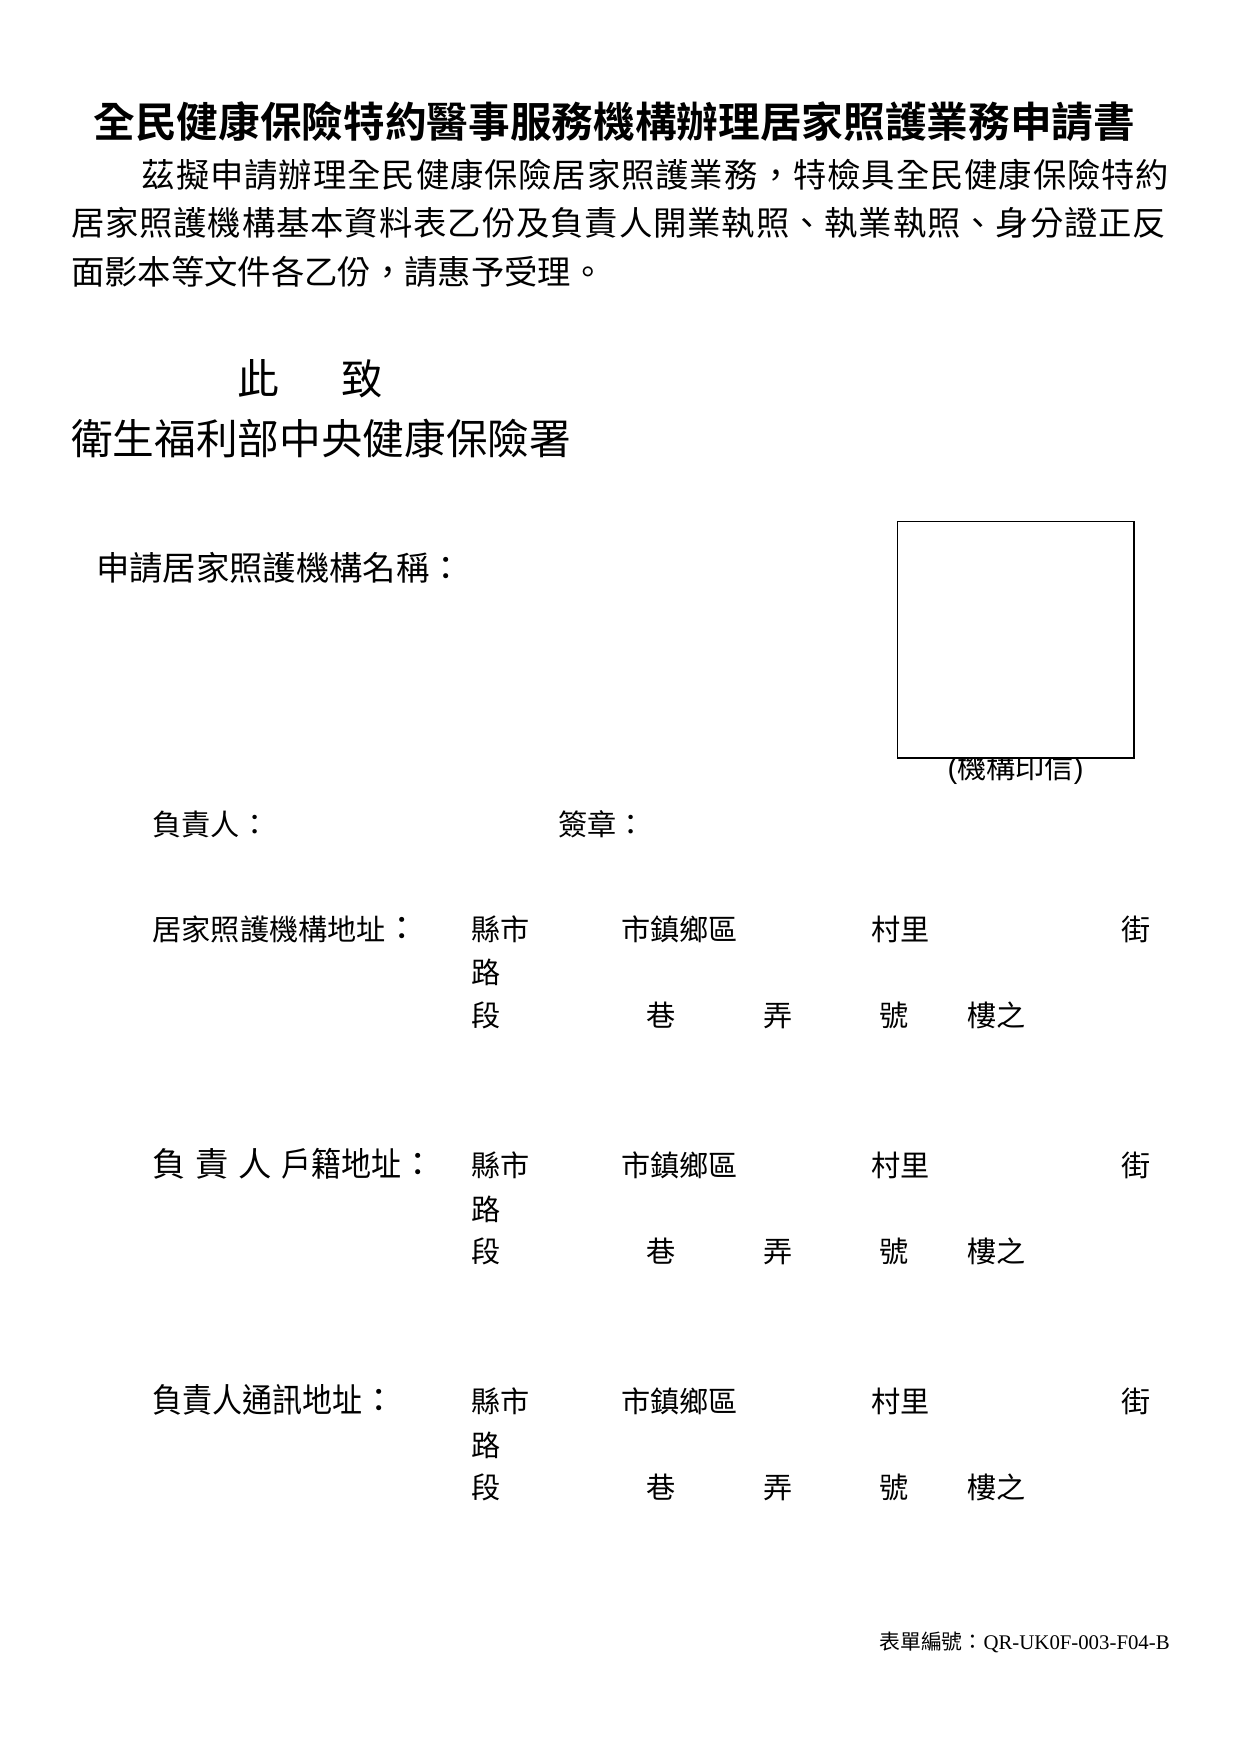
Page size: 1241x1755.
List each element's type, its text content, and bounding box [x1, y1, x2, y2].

text 申請居家照護機構名稱： [71, 538, 897, 590]
text 茲擬申請辦理全民健康保險居家照護業務，特檢具全民健康保險特約居家照護機構基本資料表乙份及負責人開業執照、執業執照、身分證正反面影本等文件各乙份，請惠予受理。 [71, 149, 1169, 294]
text 此 致 [71, 346, 1169, 406]
text 居家照護機構地址： 縣市 市鎮鄉區 村里 街路 段 巷 弄 號 樓之 [152, 902, 1169, 1035]
text 負責人戶籍地址： 縣市 市鎮鄉區 村里 街路 段 巷 弄 號 樓之 [152, 1138, 1169, 1271]
text 全民健康保險特約醫事服務機構辦理居家照護業務申請書 [58, 89, 1169, 149]
text 負責人： 簽章： [71, 802, 1169, 844]
text 衛生福利部中央健康保險署 [71, 406, 1169, 466]
text [1135, 538, 1169, 590]
text (機構印信) [71, 737, 1169, 789]
text 負責人通訊地址： 縣市 市鎮鄉區 村里 街路 段 巷 弄 號 樓之 [152, 1374, 1169, 1507]
